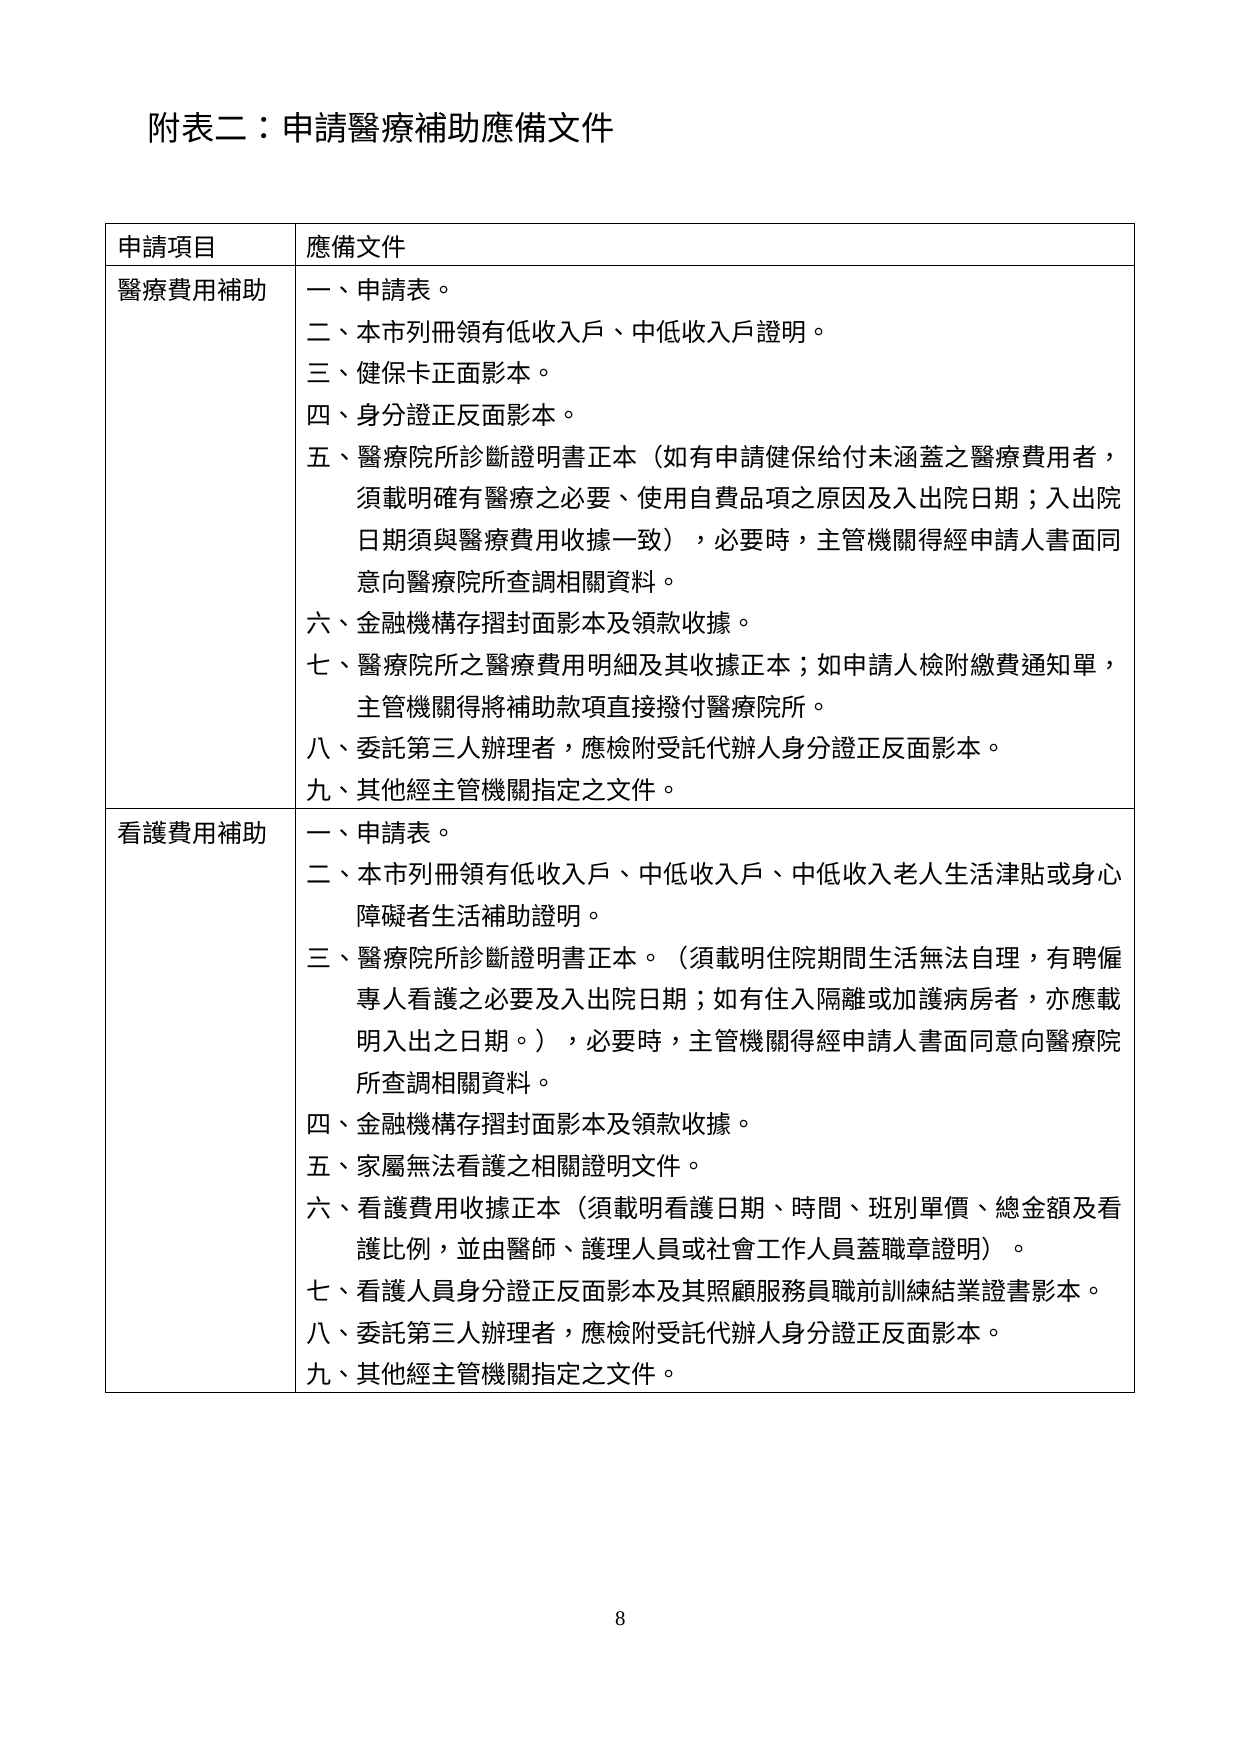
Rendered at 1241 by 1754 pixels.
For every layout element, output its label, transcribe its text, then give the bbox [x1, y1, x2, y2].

table_cell 看護費用補助 [106, 809, 295, 1392]
table_cell 一、申請表。 二、本市列冊領有低收入戶、中低收入戶、中低收入老人生活津貼或身心障礙者生活補助證明。 三、醫療院所診斷證明書正本。（須載明住院期間生活無法自理，有聘僱專人看護之必要及入出院日期；如有住入隔離或加護病房者，亦應載明入出之日期。），必要時，主管機關得經申請人書面同意向醫療院所查調相關資料。 四、金融機構存摺封面影本及領款收據。 五、家屬無法看護之相關證明文件。 六、看護費用收據正本（須載明看護日期、時間、班別單價、總金額及看護比例，並由醫師、護理人員或社會工作人員蓋職章證明）。 七、看護人員身分證正反面影本及其照顧服務員職前訓練結業證書影本。 八、委託第三人辦理者，應檢附受託代辦人身分證正反面影本。 九、其他經主管機關指定之文件。 [296, 809, 1134, 1392]
table_cell 一、申請表。 二、本市列冊領有低收入戶、中低收入戶證明。 三、健保卡正面影本。 四、身分證正反面影本。 五、醫療院所診斷證明書正本（如有申請健保给付未涵蓋之醫療費用者，須載明確有醫療之必要、使用自費品項之原因及入出院日期；入出院日期須與醫療費用收據一致），必要時，主管機關得經申請人書面同意向醫療院所查調相關資料。 六、金融機構存摺封面影本及領款收據。 七、醫療院所之醫療費用明細及其收據正本；如申請人檢附繳費通知單，主管機關得將補助款項直接撥付醫療院所。 八、委託第三人辦理者，應檢附受託代辦人身分證正反面影本。 九、其他經主管機關指定之文件。 [296, 266, 1134, 808]
table_cell 醫療費用補助 [106, 266, 295, 808]
table_header 申請項目 [106, 224, 295, 265]
text 附表二：申請醫療補助應備文件 [148, 97, 1092, 152]
table_header 應備文件 [296, 224, 1134, 265]
